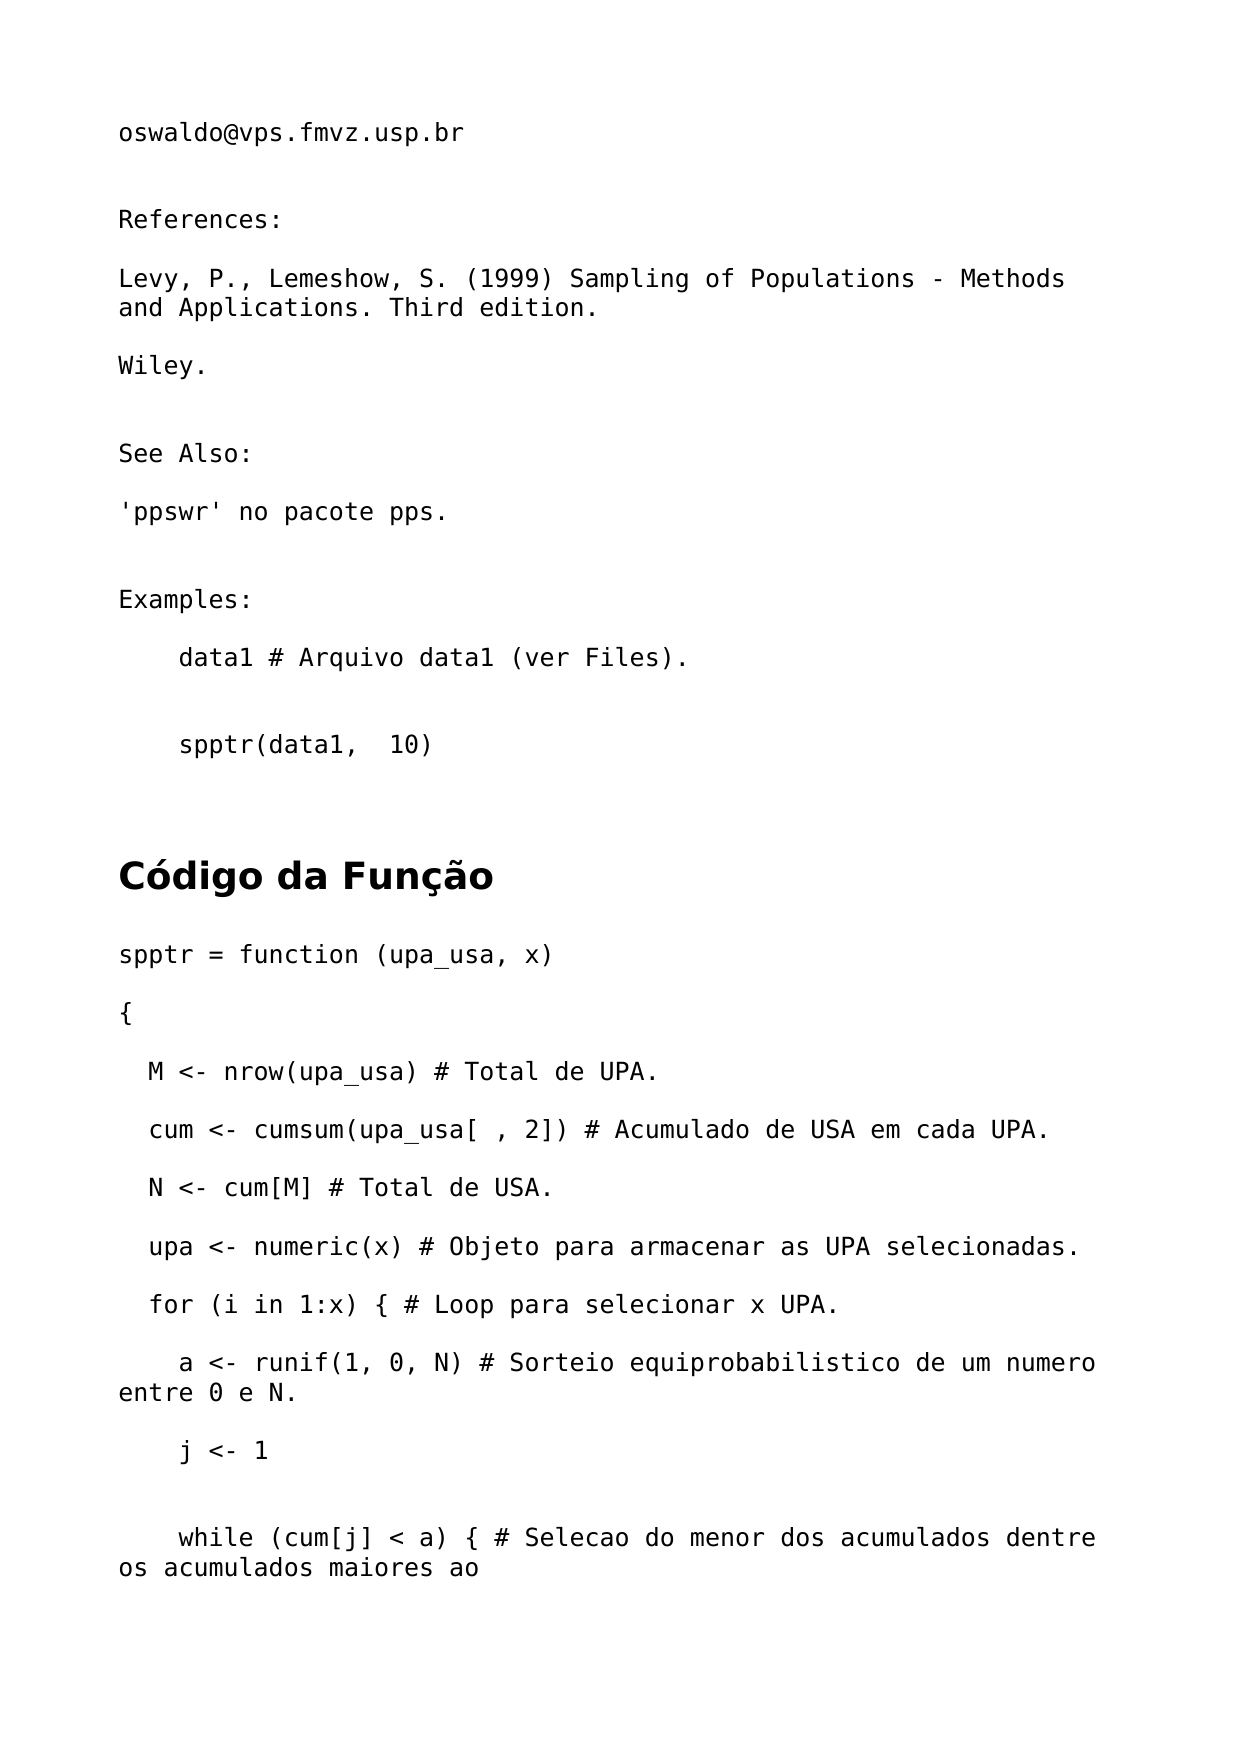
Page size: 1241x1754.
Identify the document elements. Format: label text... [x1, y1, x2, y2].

text spptr = function (upa_usa, x) { M <- nrow(upa_usa) # Total de UPA. cum <- cumsum(upa_usa[ , 2]) # Acumulado de USA em cada UPA. N <- cum[M] # Total de USA. upa <- numeric(x) # Objeto para armacenar as UPA selecionadas. for (i in 1:x) { # Loop para selecionar x UPA. a <- runif(1, 0, N) # Sorteio equiprobabilistico de um numero entre 0 e N. j <- 1 while (cum[j] < a) { # Selecao do menor dos acumulados dentre os acumulados maiores ao [118, 911, 1122, 1611]
text oswaldo@vps.fmvz.usp.br References: Levy, P., Lemeshow, S. (1999) Sampling of Populations - Methods and Applications. Third edition. Wiley. See Also: 'ppswr' no pacote pps. Examples: data1 # Arquivo data1 (ver Files). spptr(data1, 10) [118, 118, 1122, 818]
subtitle Código da Função [118, 855, 1122, 898]
